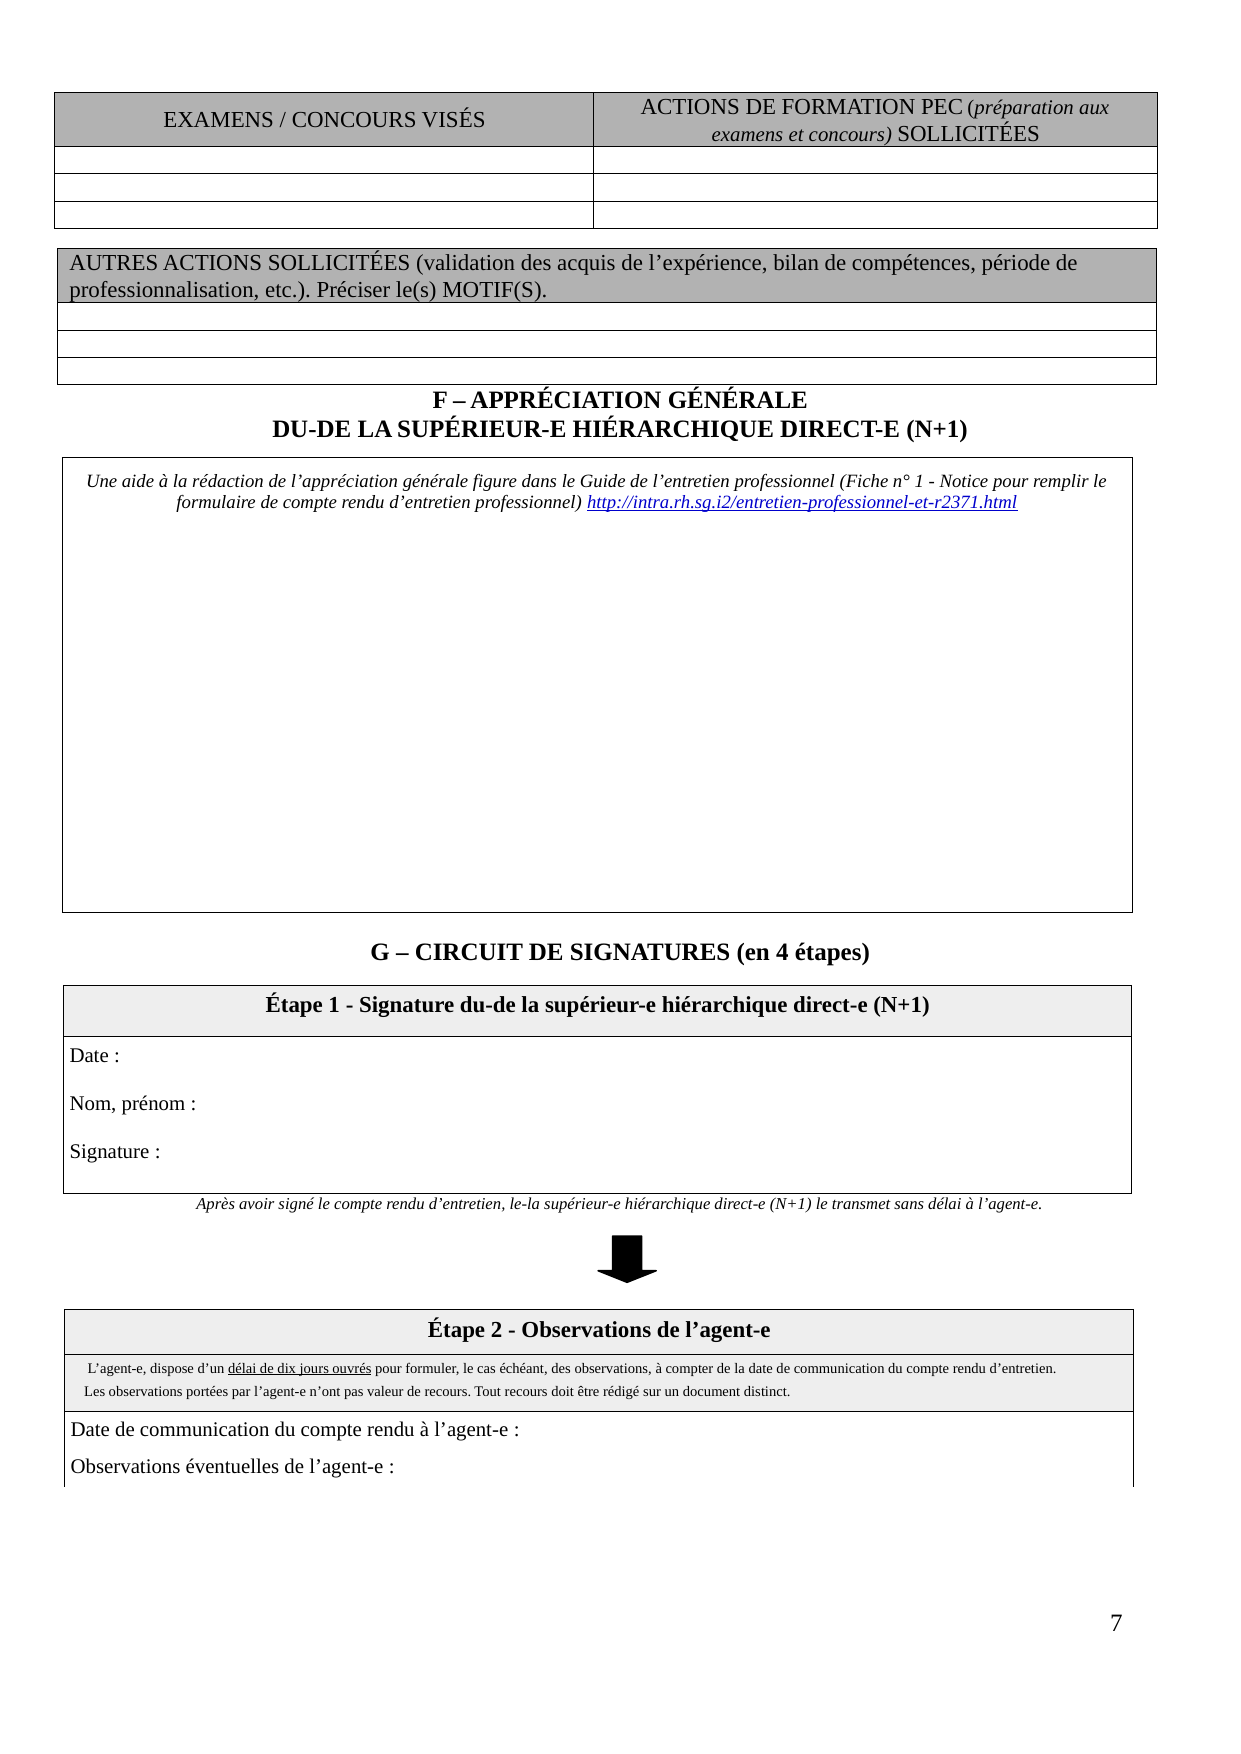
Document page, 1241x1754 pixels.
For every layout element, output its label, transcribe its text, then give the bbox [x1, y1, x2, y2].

table_cell Observations éventuelles de l’agent-e : [65, 1448, 1133, 1487]
table_cell [58, 331, 1156, 357]
table_cell [594, 202, 1157, 228]
table_header Une aide à la rédaction de l’appréciation générale figure dans le Guide de l’entretien professionnel (Fiche n° 1 - Notice pour remplir le formulaire de compte rendu d’entretien professionnel) http://intra.rh.sg.i2/entretien-professionnel-et-r2371.html [63, 458, 1132, 912]
table_header Étape 1 - Signature du-de la supérieur-e hiérarchique direct-e (N+1) [64, 986, 1131, 1036]
table_cell [55, 202, 593, 228]
table_cell Date de communication du compte rendu à l’agent-e : [65, 1412, 1133, 1448]
text DU-DE LA SUPÉRIEUR-E HIÉRARCHIQUE DIRECT-E (N+1) [118, 414, 1122, 443]
table_cell [58, 303, 1156, 329]
table_cell L’agent-e, dispose d’un délai de dix jours ouvrés pour formuler, le cas échéant, des observations, à compter de la date de communication du compte rendu d’entretien. Les observations portées par l’agent-e n’ont pas valeur de recours. Tout recours doit être rédigé sur un document distinct. [65, 1355, 1133, 1411]
table_cell [594, 147, 1157, 173]
table_cell [58, 358, 1156, 384]
table_cell Date : Nom, prénom : Signature : [64, 1037, 1131, 1193]
text G – CIRCUIT DE SIGNATURES (en 4 étapes) [118, 937, 1122, 966]
text Après avoir signé le compte rendu d’entretien, le-la supérieur-e hiérarchique direct-e (N+1) le transmet sans délai à l’agent-e. [118, 1194, 1122, 1213]
table_header Examens / concours visÉs [55, 93, 593, 146]
table_header ACTIONS DE Formation PEC (préparation aux examens et concours) sollicitÉes [594, 93, 1157, 146]
table_header Étape 2 - Observations de l’agent-e [65, 1310, 1133, 1354]
text F – APPRÉCIATION GÉNÉRALE [118, 385, 1122, 414]
table_cell [55, 147, 593, 173]
table_cell [55, 174, 593, 201]
table_cell [594, 174, 1157, 201]
